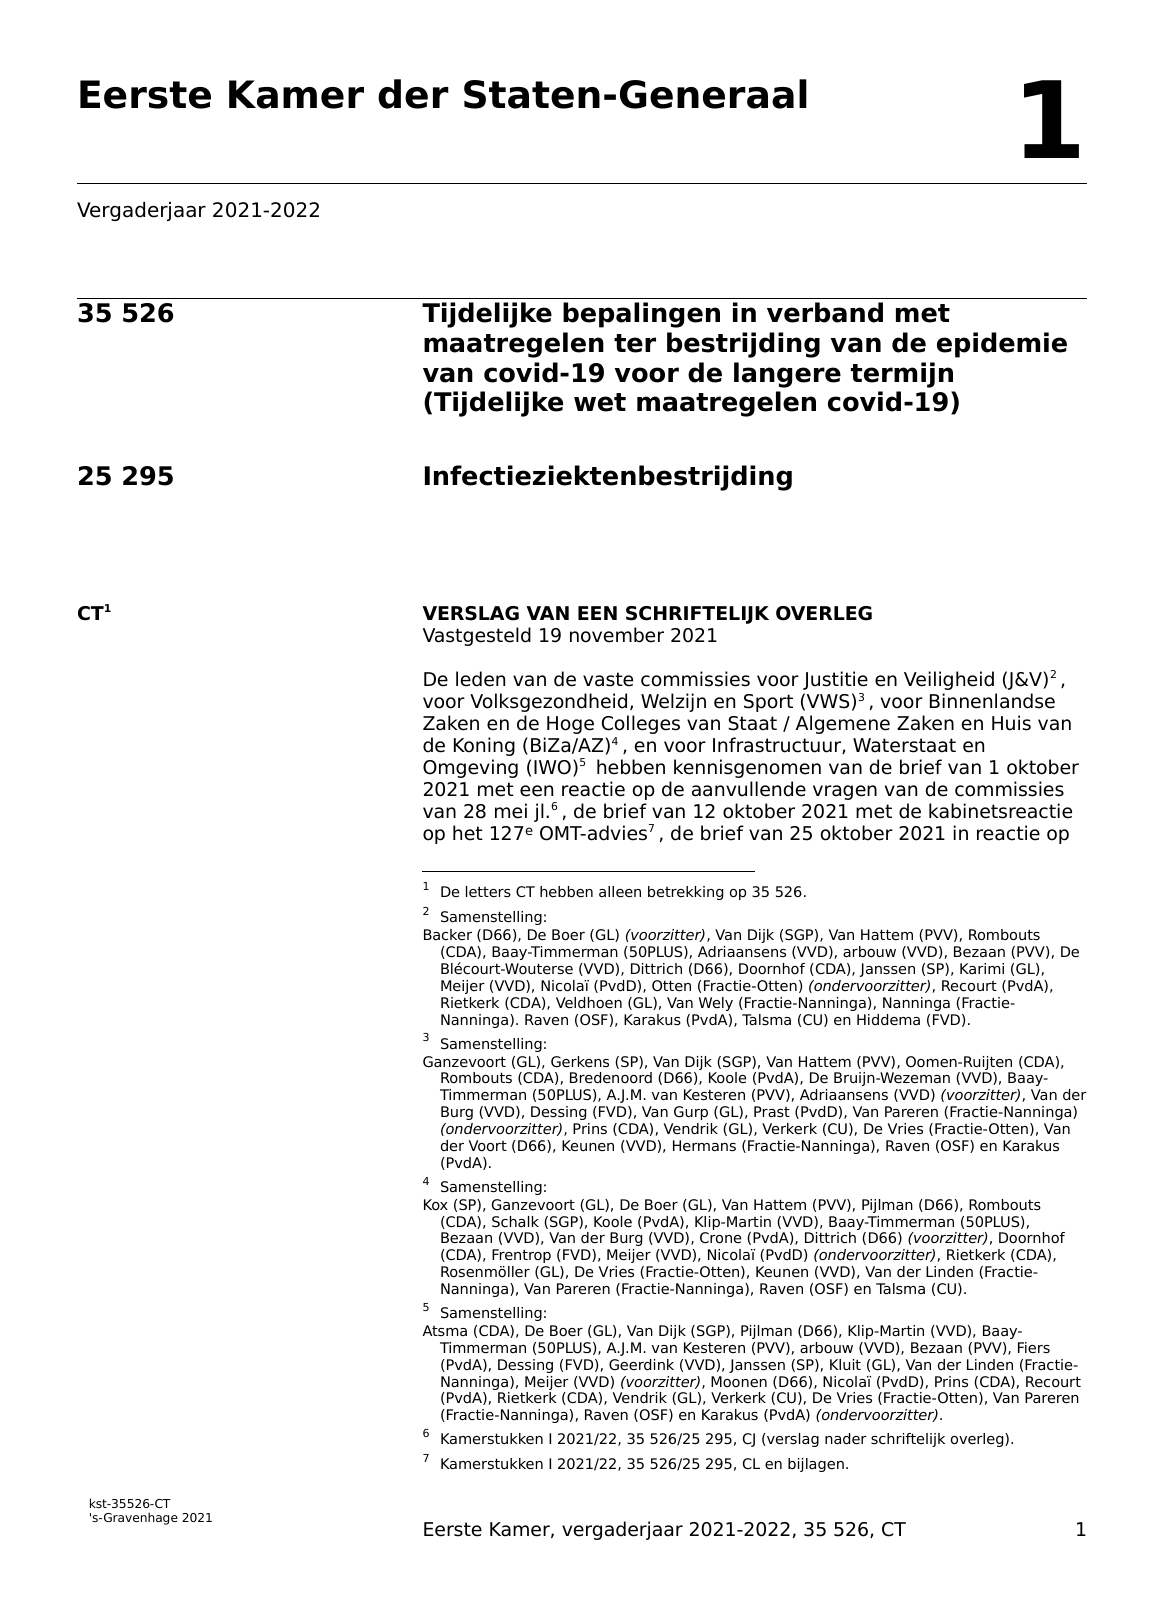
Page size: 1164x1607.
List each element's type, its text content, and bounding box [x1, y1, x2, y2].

text De leden van de vaste commissies voor Justitie en Veiligheid (J&V), voor Volksgezondheid, Welzijn en Sport (VWS), voor Binnenlandse Zaken en de Hoge Colleges van Staat / Algemene Zaken en Huis van de Koning (BiZa/AZ), en voor Infrastructuur, Waterstaat en Omgeving (IWO) hebben kennisgenomen van de brief van 1 oktober 2021 met een reactie op de aanvullende vragen van de commissies van 28 mei jl., de brief van 12 oktober 2021 met de kabinetsreactie op het 127e OMT-advies, de brief van 25 oktober 2021 in reactie op [422, 669, 1087, 845]
table_cell Vergaderjaar 2021-2022 [77, 184, 1087, 298]
subtitle 25 295 Infectieziektenbestrijding [77, 462, 1087, 492]
subtitle CT VERSLAG VAN EEN SCHRIFTELIJK OVERLEG [77, 603, 1087, 625]
text Ganzevoort (GL), Gerkens (SP), Van Dijk (SGP), Van Hattem (PVV), Oomen-Ruijten (CDA), Rombouts (CDA), Bredenoord (D66), Koole (PvdA), De Bruijn-Wezeman (VVD), Baay-Timmerman (50PLUS), A.J.M. van Kesteren (PVV), Adriaansens (VVD) (voorzitter), Van der Burg (VVD), Dessing (FVD), Van Gurp (GL), Prast (PvdD), Van Pareren (Fractie-Nanninga) (ondervoorzitter), Prins (CDA), Vendrik (GL), Verkerk (CU), De Vries (Fractie-Otten), Van der Voort (D66), Keunen (VVD), Hermans (Fractie-Nanninga), Raven (OSF) en Karakus (PvdA). [422, 1054, 1087, 1172]
text Samenstelling: [422, 1301, 1087, 1323]
table_header 1 [886, 59, 1087, 183]
table_header Eerste Kamer der Staten-Generaal [77, 59, 886, 183]
text Kox (SP), Ganzevoort (GL), De Boer (GL), Van Hattem (PVV), Pijlman (D66), Rombouts (CDA), Schalk (SGP), Koole (PvdA), Klip-Martin (VVD), Baay-Timmerman (50PLUS), Bezaan (VVD), Van der Burg (VVD), Crone (PvdA), Dittrich (D66) (voorzitter), Doornhof (CDA), Frentrop (FVD), Meijer (VVD), Nicolaï (PvdD) (ondervoorzitter), Rietkerk (CDA), Rosenmöller (GL), De Vries (Fractie-Otten), Keunen (VVD), Van der Linden (Fractie-Nanninga), Van Pareren (Fractie-Nanninga), Raven (OSF) en Talsma (CU). [422, 1197, 1087, 1298]
text Kamerstukken I 2021/22, 35 526/25 295, CJ (verslag nader schriftelijk overleg). [422, 1427, 1087, 1449]
text Vastgesteld 19 november 2021 [422, 625, 1087, 647]
text Backer (D66), De Boer (GL) (voorzitter), Van Dijk (SGP), Van Hattem (PVV), Rombouts (CDA), Baay-Timmerman (50PLUS), Adriaansens (VVD), arbouw (VVD), Bezaan (PVV), De Blécourt-Wouterse (VVD), Dittrich (D66), Doornhof (CDA), Janssen (SP), Karimi (GL), Meijer (VVD), Nicolaï (PvdD), Otten (Fractie-Otten) (ondervoorzitter), Recourt (PvdA), Rietkerk (CDA), Veldhoen (GL), Van Wely (Fractie-Nanninga), Nanninga (Fractie-Nanninga). Raven (OSF), Karakus (PvdA), Talsma (CU) en Hiddema (FVD). [422, 927, 1087, 1029]
text 's-Gravenhage 2021 [88, 1511, 323, 1525]
text kst-35526-CT [88, 1497, 323, 1511]
text Samenstelling: [422, 1032, 1087, 1054]
text De letters CT hebben alleen betrekking op 35 526. [422, 880, 1087, 902]
text Kamerstukken I 2021/22, 35 526/25 295, CL en bijlagen. [422, 1452, 1087, 1474]
text Samenstelling: [422, 905, 1087, 927]
text Atsma (CDA), De Boer (GL), Van Dijk (SGP), Pijlman (D66), Klip-Martin (VVD), Baay-Timmerman (50PLUS), A.J.M. van Kesteren (PVV), arbouw (VVD), Bezaan (PVV), Fiers (PvdA), Dessing (FVD), Geerdink (VVD), Janssen (SP), Kluit (GL), Van der Linden (Fractie-Nanninga), Meijer (VVD) (voorzitter), Moonen (D66), Nicolaï (PvdD), Prins (CDA), Recourt (PvdA), Rietkerk (CDA), Vendrik (GL), Verkerk (CU), De Vries (Fractie-Otten), Van Pareren (Fractie-Nanninga), Raven (OSF) en Karakus (PvdA) (ondervoorzitter). [422, 1323, 1087, 1424]
subtitle 35 526 Tijdelijke bepalingen in verband met maatregelen ter bestrijding van de epidemie van covid-19 voor de langere termijn (Tijdelijke wet maatregelen covid-19) [77, 299, 1087, 418]
text Samenstelling: [422, 1175, 1087, 1197]
